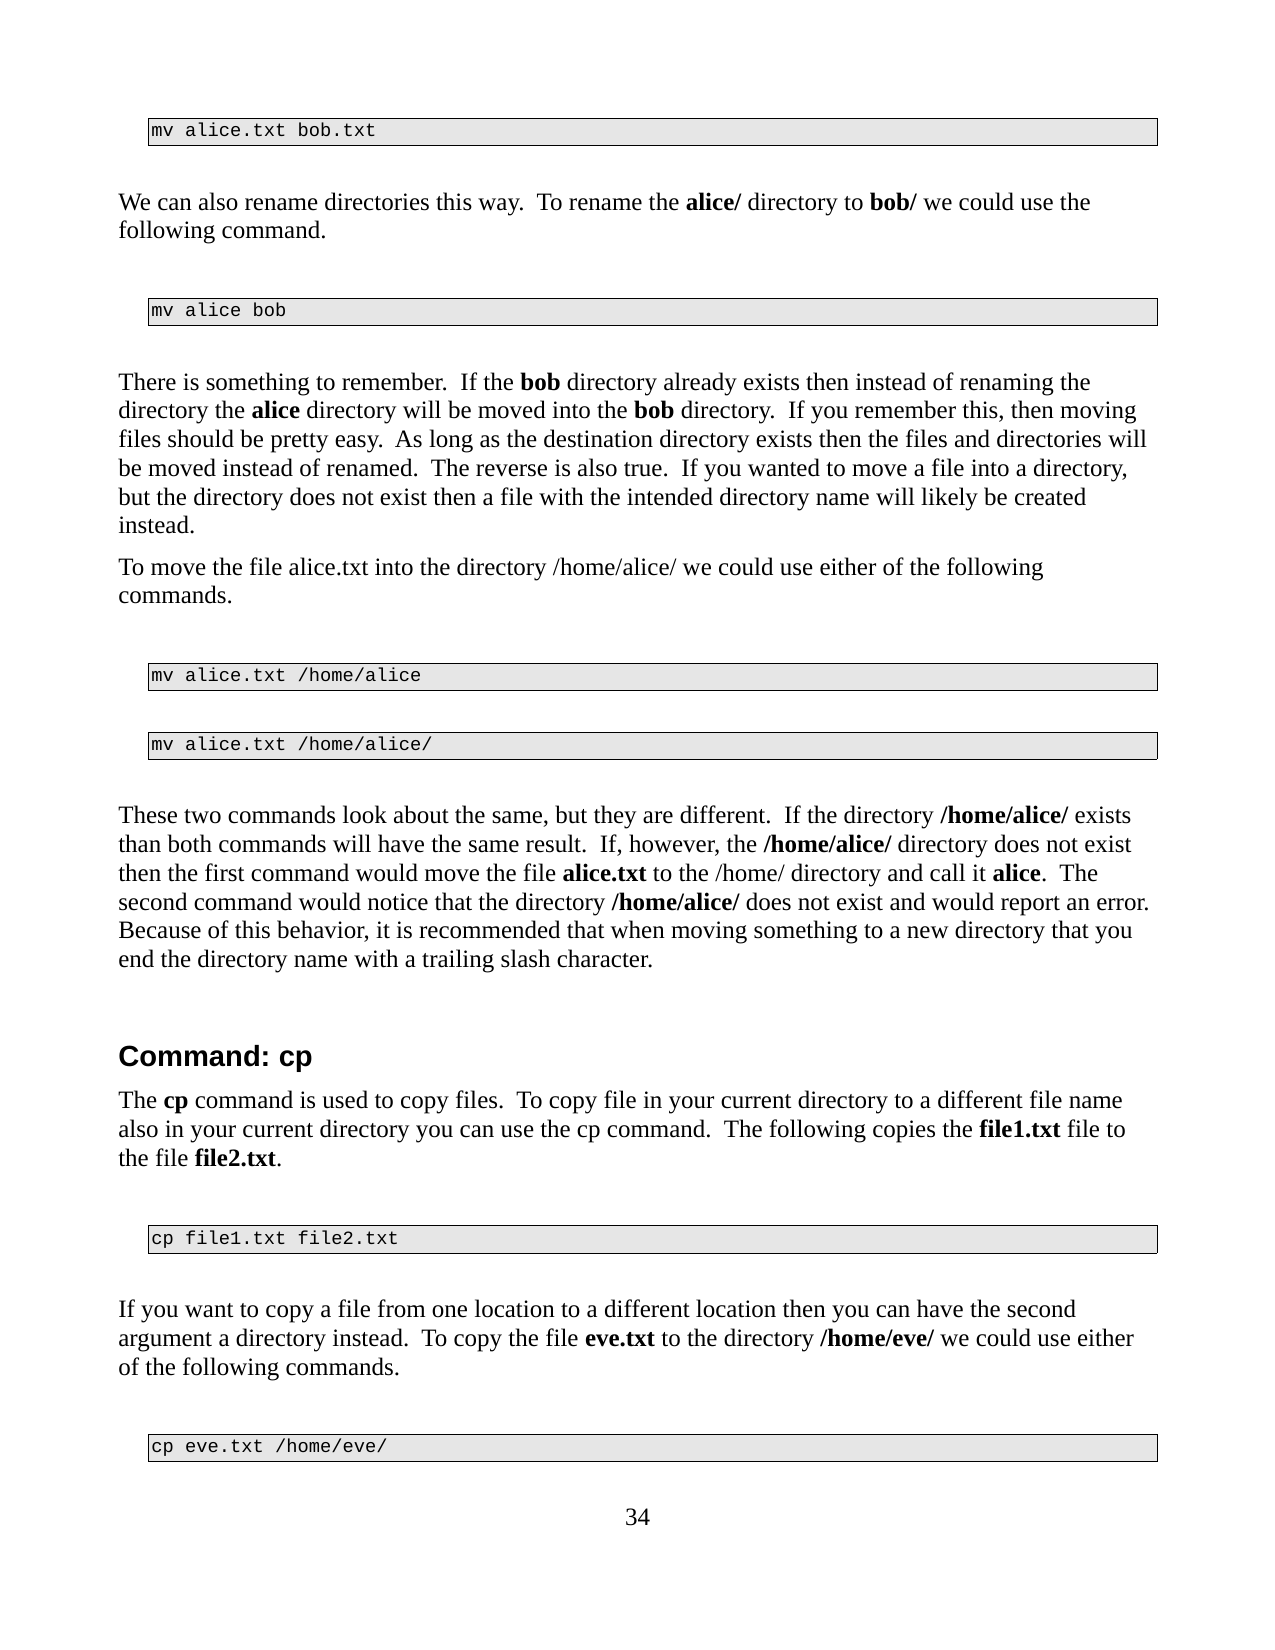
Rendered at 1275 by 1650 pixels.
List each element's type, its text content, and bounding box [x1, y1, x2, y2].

text These two commands look about the same, but they are different. If the directory /home/alice/ exists than both commands will have the same result. If, however, the /home/alice/ directory does not exist then the first command would move the file alice.txt to the /home/ directory and call it alice. The second command would notice that the directory /home/alice/ does not exist and would report an error. Because of this behavior, it is recommended that when moving something to a new directory that you end the directory name with a trailing slash character. [118, 801, 1157, 973]
text We can also rename directories this way. To rename the alice/ directory to bob/ we could use the following command. [118, 187, 1157, 244]
text mv alice.txt /home/alice/ [149, 733, 1157, 759]
text There is something to remember. If the bob directory already exists then instead of renaming the directory the alice directory will be moved into the bob directory. If you remember this, then moving files should be pretty easy. As long as the destination directory exists then the files and directories will be moved instead of renamed. The reverse is also true. If you wanted to move a file into a directory, but the directory does not exist then a file with the intended directory name will likely be created instead. [118, 367, 1157, 539]
subtitle Command: cp [118, 1039, 1157, 1073]
text mv alice.txt bob.txt [149, 119, 1157, 145]
text To move the file alice.txt into the directory /home/alice/ we could use either of the following commands. [118, 552, 1157, 609]
text cp eve.txt /home/eve/ [149, 1435, 1157, 1461]
text The cp command is used to copy files. To copy file in your current directory to a different file name also in your current directory you can use the cp command. The following copies the file1.txt file to the file file2.txt. [118, 1085, 1157, 1172]
text If you want to copy a file from one location to a different location then you can have the second argument a directory instead. To copy the file eve.txt to the directory /home/eve/ we could use either of the following commands. [118, 1294, 1157, 1380]
text cp file1.txt file2.txt [149, 1226, 1157, 1253]
text mv alice.txt /home/alice [149, 664, 1157, 690]
text mv alice bob [149, 299, 1157, 325]
